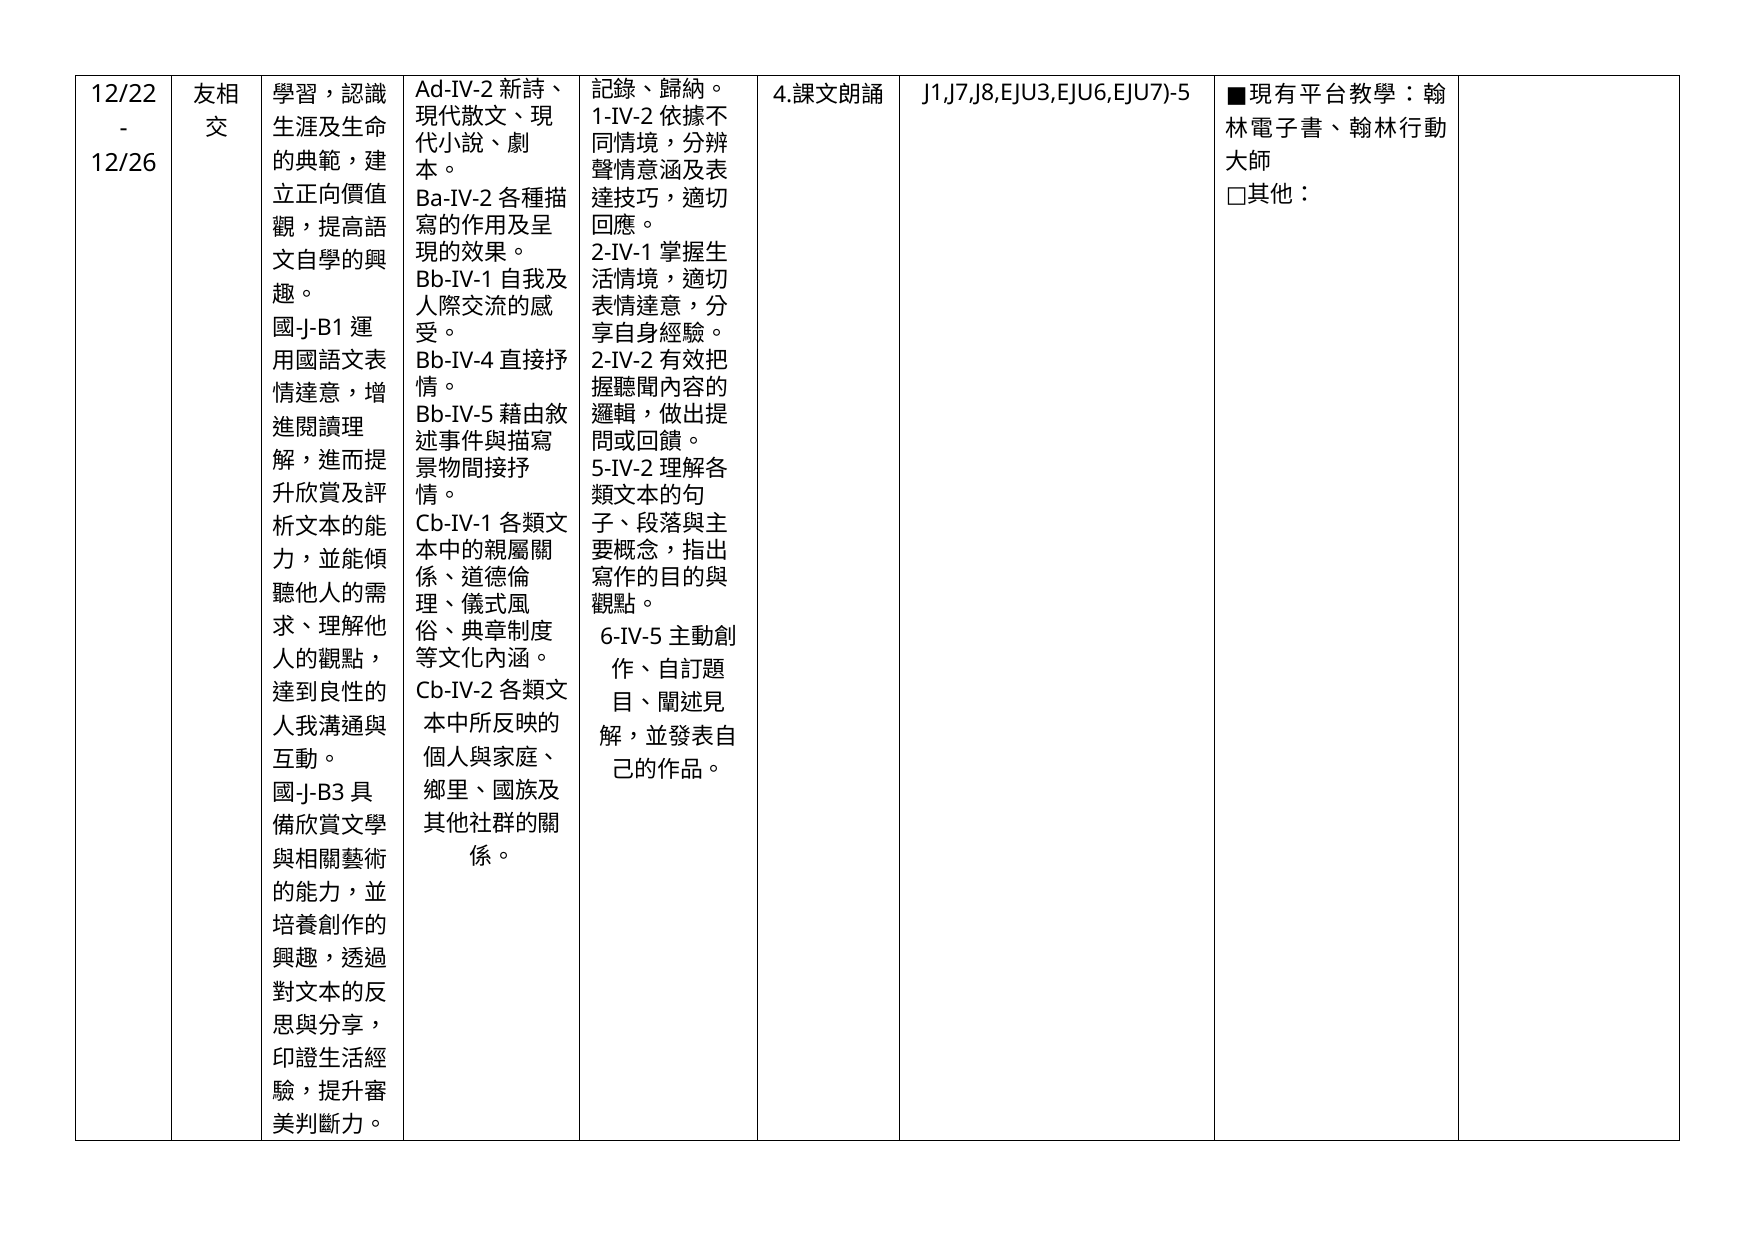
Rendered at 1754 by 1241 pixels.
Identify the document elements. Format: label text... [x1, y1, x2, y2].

table_cell 記錄、歸納。 1-IV-2 依據不同情境，分辨聲情意涵及表達技巧，適切回應。 2-IV-1 掌握生活情境，適切表情達意，分享自身經驗。 2-IV-2 有效把握聽聞內容的邏輯，做出提問或回饋。 5-IV-2 理解各類文本的句子、段落與主要概念，指出寫作的目的與觀點。 6-IV-5 主動創作、自訂題目、闡述見解，並發表自己的作品。 [580, 76, 757, 1139]
table_cell 友相交 [172, 76, 261, 1139]
table_cell Ad-IV-2 新詩、現代散文、現代小說、劇本。 Ba-IV-2 各種描寫的作用及呈現的效果。 Bb-IV-1 自我及人際交流的感受。 Bb-IV-4 直接抒情。 Bb-IV-5 藉由敘述事件與描寫景物間接抒情。 Cb-IV-1 各類文本中的親屬關係、道德倫理、儀式風俗、典章制度等文化內涵。 Cb-IV-2 各類文本中所反映的個人與家庭、鄉里、國族及其他社群的關係。 [404, 76, 579, 1139]
table_cell ■現有平台教學：翰林電子書、翰林行動大師 □其他： [1215, 76, 1458, 1139]
table_cell J1,J7,J8,EJU3,EJU6,EJU7)-5 [900, 76, 1214, 1139]
table_cell 4.課文朗誦 [758, 76, 899, 1139]
table_cell 學習，認識生涯及生命的典範，建立正向價值觀，提高語文自學的興趣。 國-J-B1 運用國語文表情達意，增進閱讀理解，進而提升欣賞及評析文本的能力，並能傾聽他人的需求、理解他人的觀點，達到良性的人我溝通與互動。 國-J-B3 具備欣賞文學與相關藝術的能力，並培養創作的興趣，透過對文本的反思與分享，印證生活經驗，提升審美判斷力。 [262, 76, 403, 1139]
table_cell [1459, 76, 1679, 1139]
table_cell 12/22-12/26 [76, 76, 171, 1139]
